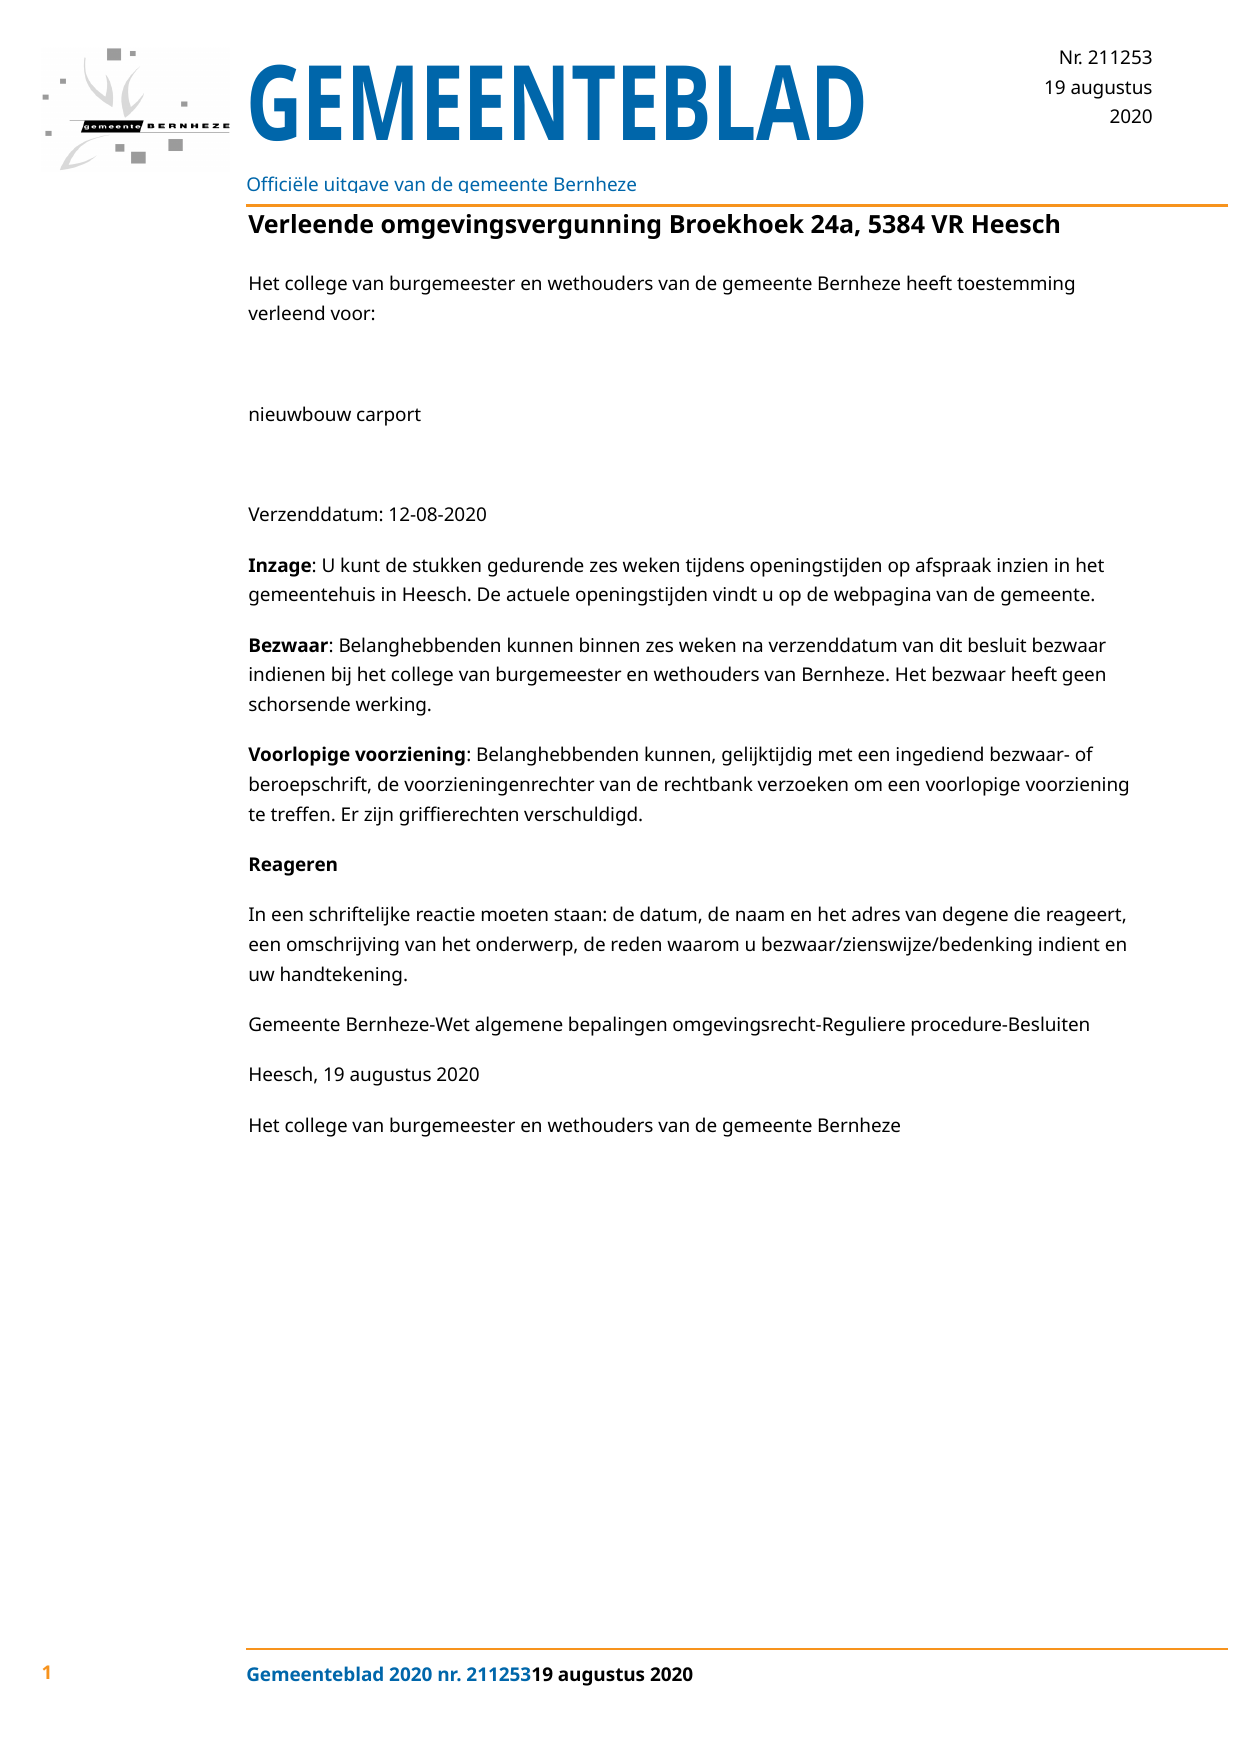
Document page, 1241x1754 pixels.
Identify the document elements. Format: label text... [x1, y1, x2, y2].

text nieuwbouw carport [248, 401, 1152, 426]
text Verleende omgevingsvergunning Broekhoek 24a, 5384 VR Heesch [248, 207, 1152, 241]
text Gemeente Bernheze-Wet algemene bepalingen omgevingsrecht-Reguliere procedure-Besluiten [248, 1011, 1152, 1037]
text Bezwaar: Belanghebbenden kunnen binnen zes weken na verzenddatum van dit besluit bezwaar indienen bij het college van burgemeester en wethouders van Bernheze. Het bezwaar heeft geen schorsende werking. [248, 632, 1152, 717]
text Inzage: U kunt de stukken gedurende zes weken tijdens openingstijden op afspraak inzien in het gemeentehuis in Heesch. De actuele openingstijden vindt u op de webpagina van de gemeente. [248, 552, 1152, 607]
picture [41, 47, 231, 172]
text Verzenddatum: 12-08-2020 [248, 502, 1152, 527]
text Het college van burgemeester en wethouders van de gemeente Bernheze heeft toestemming verleend voor: [248, 270, 1152, 326]
text Heesch, 19 augustus 2020 [248, 1062, 1152, 1087]
text Het college van burgemeester en wethouders van de gemeente Bernheze [248, 1112, 1152, 1138]
text Voorlopige voorziening: Belanghebbenden kunnen, gelijktijdig met een ingediend bezwaar- of beroepschrift, de voorzieningenrechter van de rechtbank verzoeken om een voorlopige voorziening te treffen. Er zijn griffierechten verschuldigd. [248, 742, 1152, 826]
text Reageren [248, 851, 1152, 877]
text In een schriftelijke reactie moeten staan: de datum, de naam en het adres van degene die reageert, een omschrijving van het onderwerp, de reden waarom u bezwaar/zienswijze/bedenking indient en uw handtekening. [248, 902, 1152, 986]
